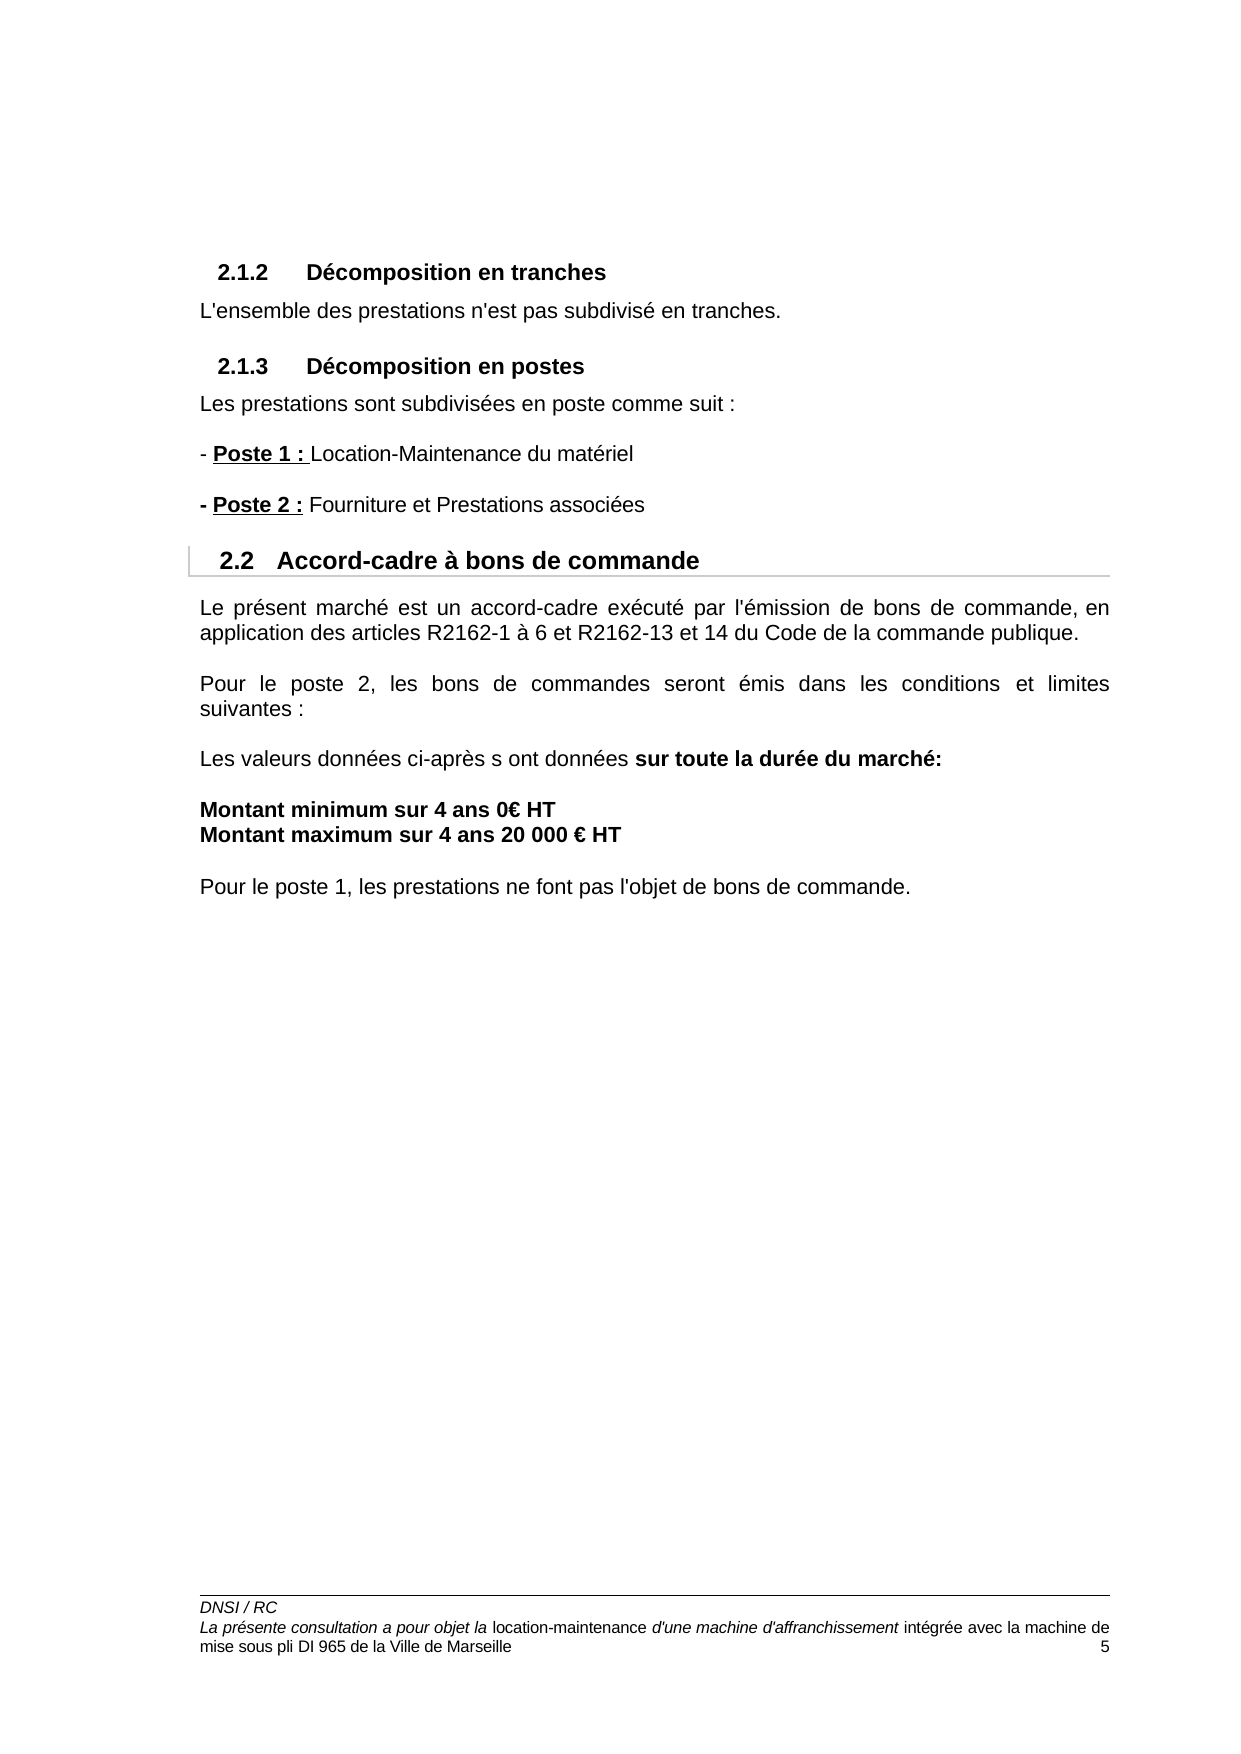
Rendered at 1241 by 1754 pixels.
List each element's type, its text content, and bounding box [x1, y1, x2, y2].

text Pour le poste 2, les bons de commandes seront émis dans les conditions et limites suivantes : [199, 671, 1110, 721]
subtitle Décomposition en tranches [188, 259, 1110, 286]
subtitle Décomposition en postes [188, 353, 1110, 379]
text L'ensemble des prestations n'est pas subdivisé en tranches. [199, 298, 1121, 323]
subtitle Accord-cadre à bons de commande [190, 546, 1110, 575]
text Montant maximum sur 4 ans 20 000 € HT [199, 822, 1121, 848]
text - Poste 1 : Location-Maintenance du matériel [199, 441, 1110, 466]
text Les valeurs données ci-après s ont données sur toute la durée du marché: [199, 746, 1110, 771]
text - Poste 2 : Fourniture et Prestations associées [199, 492, 1110, 517]
text Pour le poste 1, les prestations ne font pas l'objet de bons de commande. [199, 874, 1121, 899]
text Montant minimum sur 4 ans 0€ HT [199, 797, 1110, 822]
text Le présent marché est un accord-cadre exécuté par l'émission de bons de commande, en application des articles R2162-1 à 6 et R2162-13 et 14 du Code de la commande publique. [199, 595, 1110, 645]
text Les prestations sont subdivisées en poste comme suit : [199, 391, 1110, 416]
